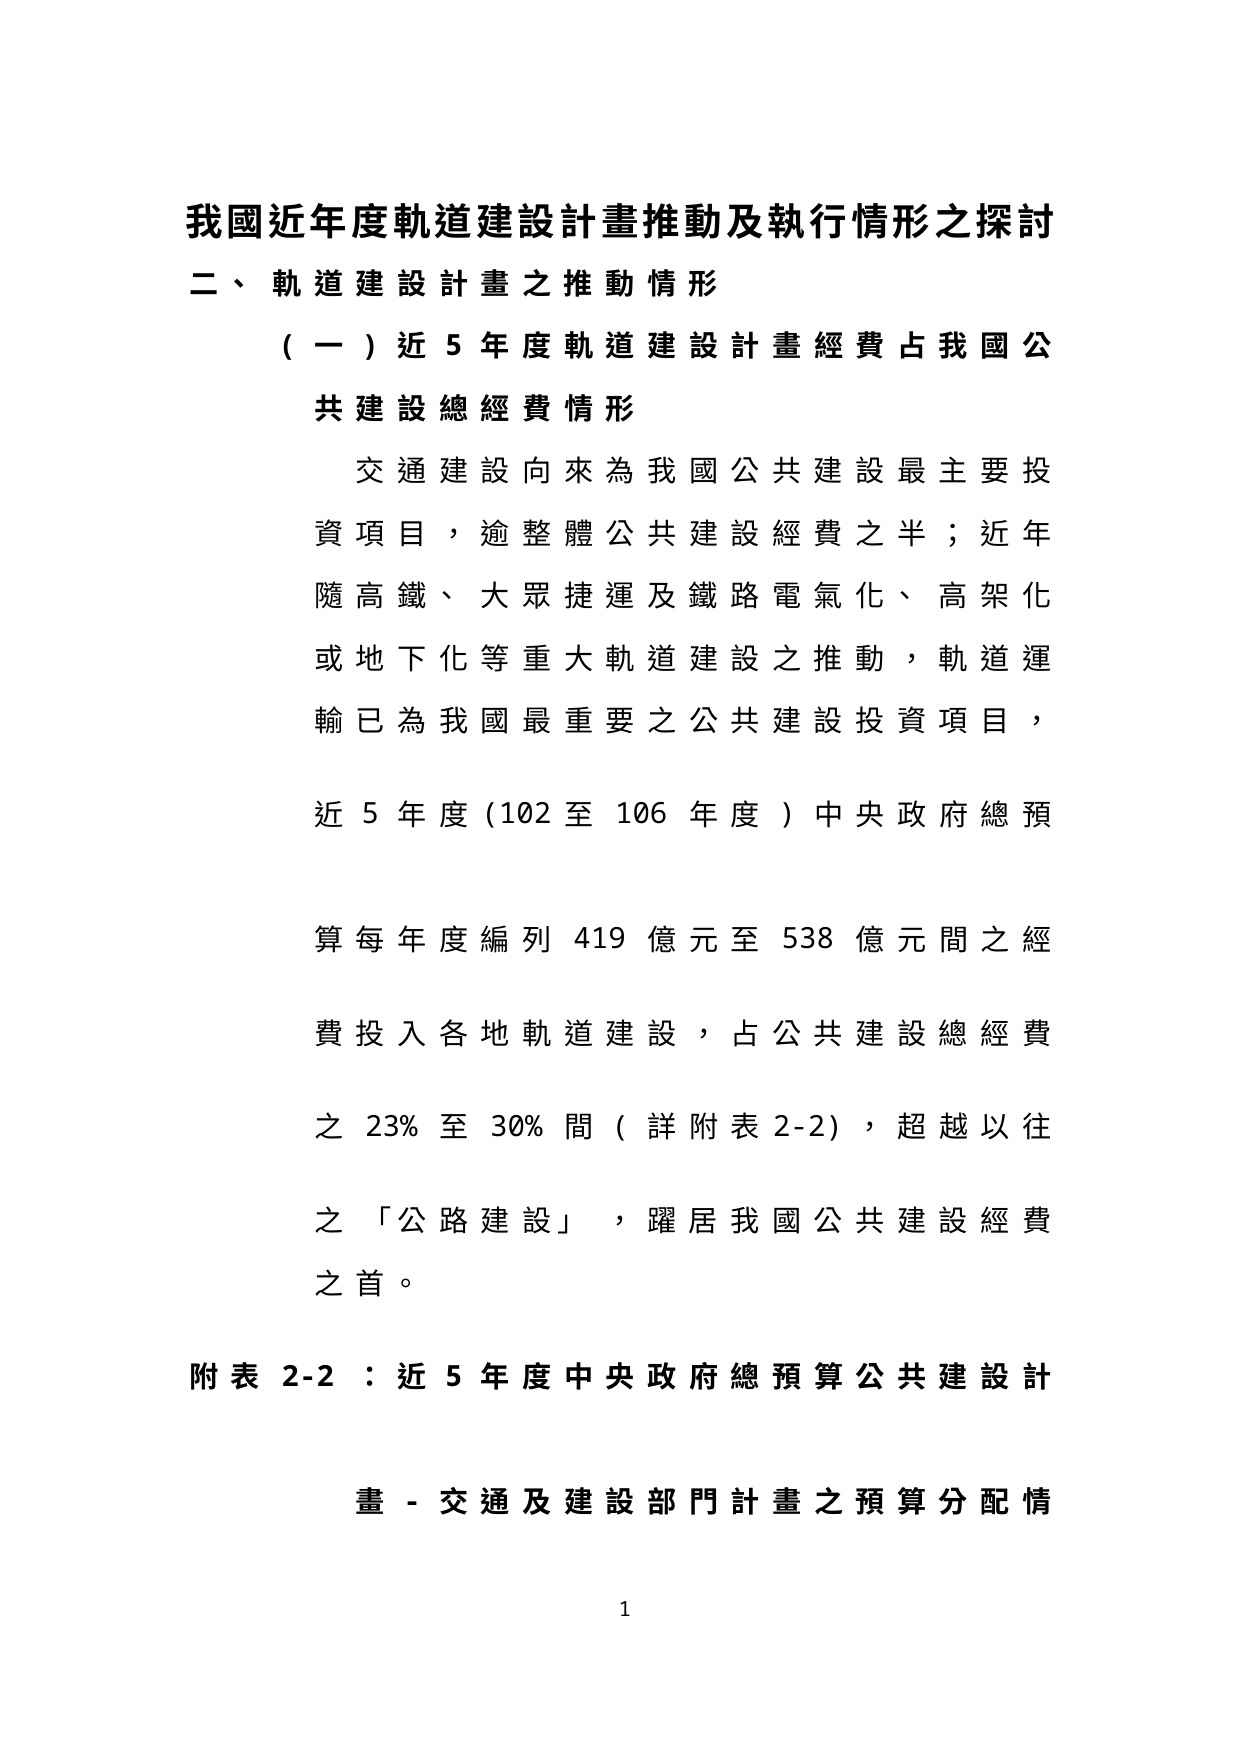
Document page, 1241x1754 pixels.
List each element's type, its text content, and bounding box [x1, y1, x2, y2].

text 交通建設向來為我國公共建設最主要投資項目，逾整體公共建設經費之半；近年隨高鐵、大眾捷運及鐵路電氣化、高架化或地下化等重大軌道建設之推動，軌道運輸已為我國最重要之公共建設投資項目，近5年度(102至106年度)中央政府總預算每年度編列419億元至538億元間之經費投入各地軌道建設，占公共建設總經費之23%至30%間(詳附表2-2)，超越以往之「公路建設」，躍居我國公共建設經費之首。 [271, 427, 1058, 1302]
text 附表2-2：近5年度中央政府總預算公共建設計畫-交通及建設部門計畫之預算分配情 [183, 1302, 1058, 1552]
text 我國近年度軌道建設計畫推動及執行情形之探討 [183, 177, 1058, 240]
text 二、軌道建設計畫之推動情形 [183, 240, 1058, 302]
text (一)近5年度軌道建設計畫經費占我國公共建設總經費情形 [242, 302, 1058, 427]
